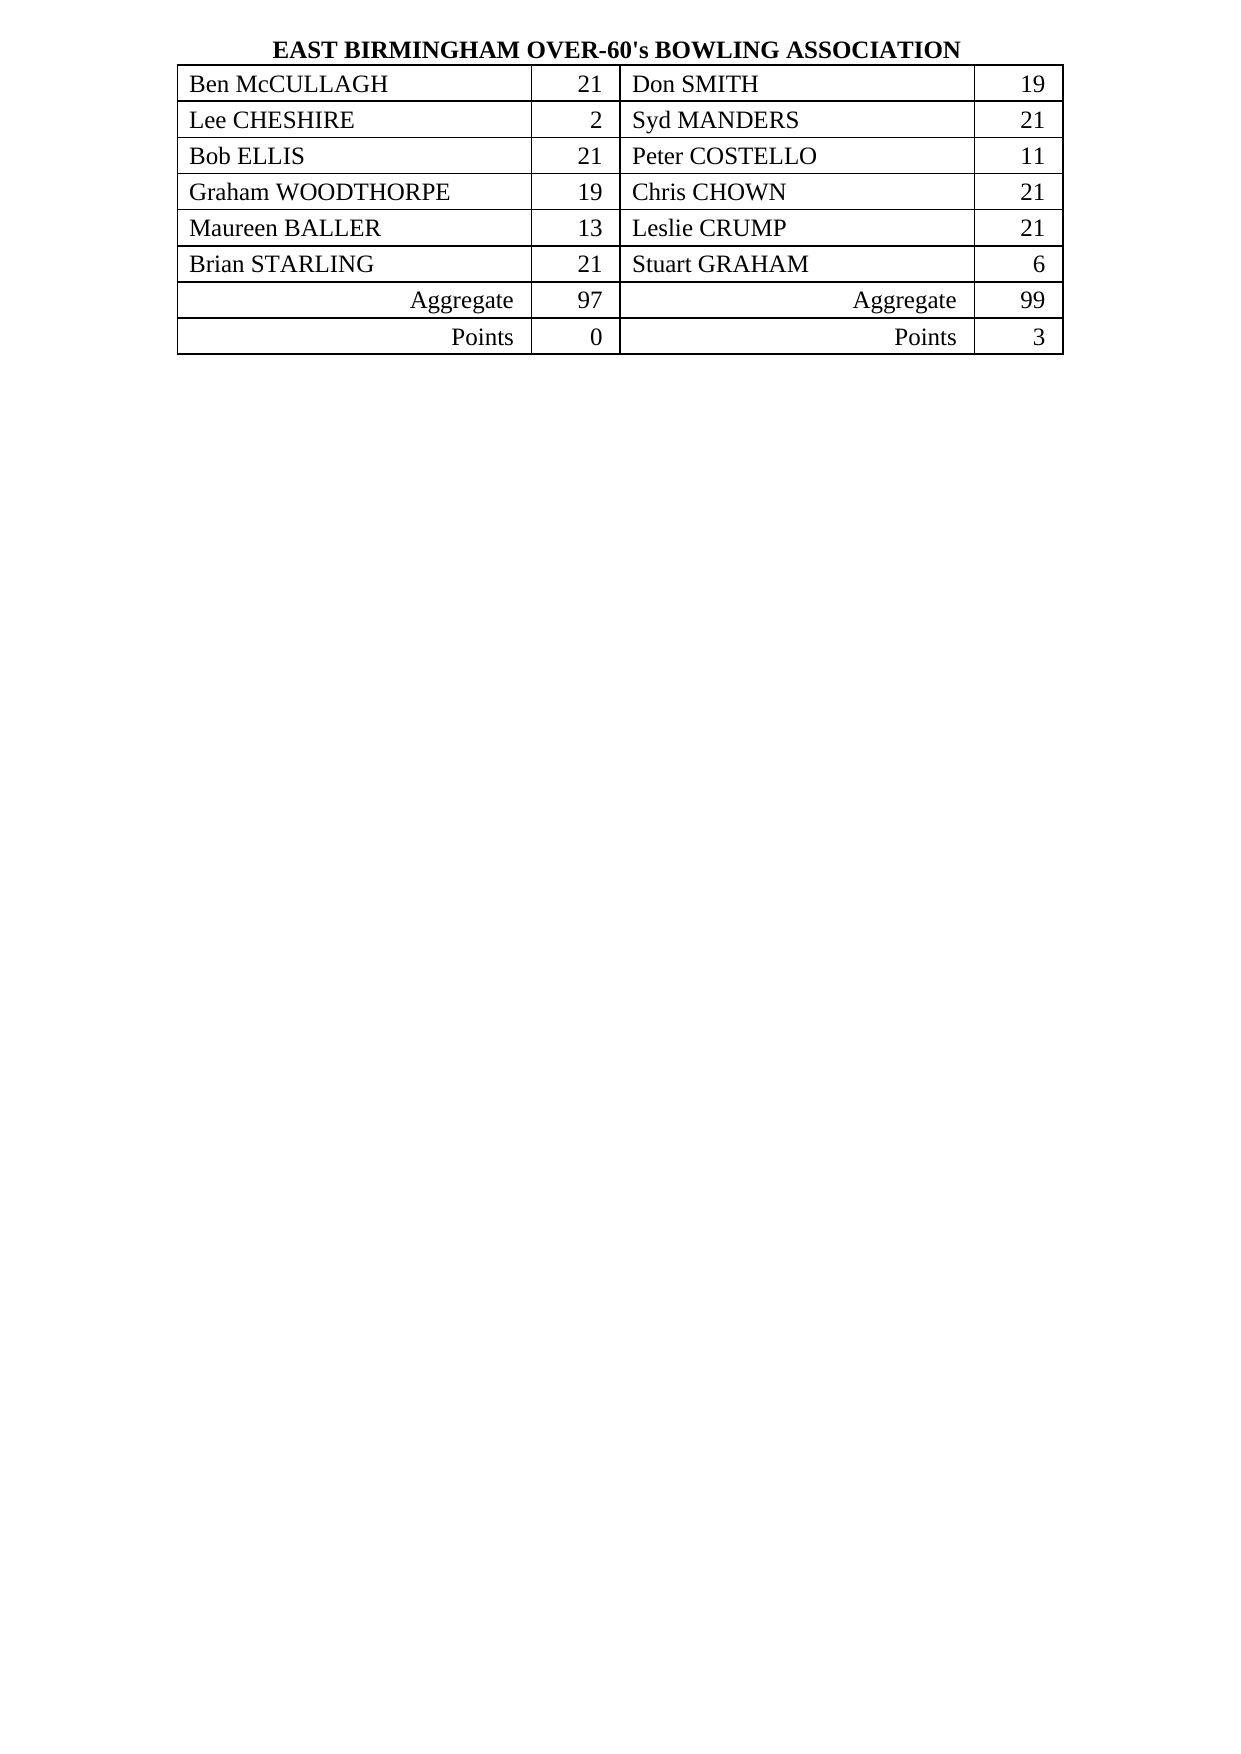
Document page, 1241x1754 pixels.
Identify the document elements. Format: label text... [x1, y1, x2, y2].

table_cell Points [621, 319, 974, 353]
table_cell Chris CHOWN [621, 174, 974, 209]
table_cell 99 [975, 283, 1062, 317]
table_cell 2 [532, 102, 619, 136]
table_cell 19 [975, 66, 1062, 100]
table_cell 21 [532, 138, 619, 173]
table_cell Ben McCULLAGH [178, 66, 531, 100]
table_cell Aggregate [621, 283, 974, 317]
table_cell Brian STARLING [178, 247, 531, 281]
table_cell 21 [975, 210, 1062, 245]
table_cell Syd MANDERS [621, 102, 974, 136]
table_cell 21 [975, 102, 1062, 136]
table_cell 21 [532, 66, 619, 100]
table_cell Don SMITH [621, 66, 974, 100]
table_cell 13 [532, 210, 619, 245]
table_cell Graham WOODTHORPE [178, 174, 531, 209]
table_cell Leslie CRUMP [621, 210, 974, 245]
table_cell Stuart GRAHAM [621, 247, 974, 281]
table_cell Lee CHESHIRE [178, 102, 531, 136]
table_cell 21 [532, 247, 619, 281]
table_cell Peter COSTELLO [621, 138, 974, 173]
table_cell Points [178, 319, 531, 353]
table_cell Aggregate [178, 283, 531, 317]
table_cell 19 [532, 174, 619, 209]
table_cell 97 [532, 283, 619, 317]
table_cell Maureen BALLER [178, 210, 531, 245]
table_cell 6 [975, 247, 1062, 281]
table_cell 21 [975, 174, 1062, 209]
table_cell 3 [975, 319, 1062, 353]
table_cell 11 [975, 138, 1062, 173]
table_cell Bob ELLIS [178, 138, 531, 173]
table_cell 0 [532, 319, 619, 353]
